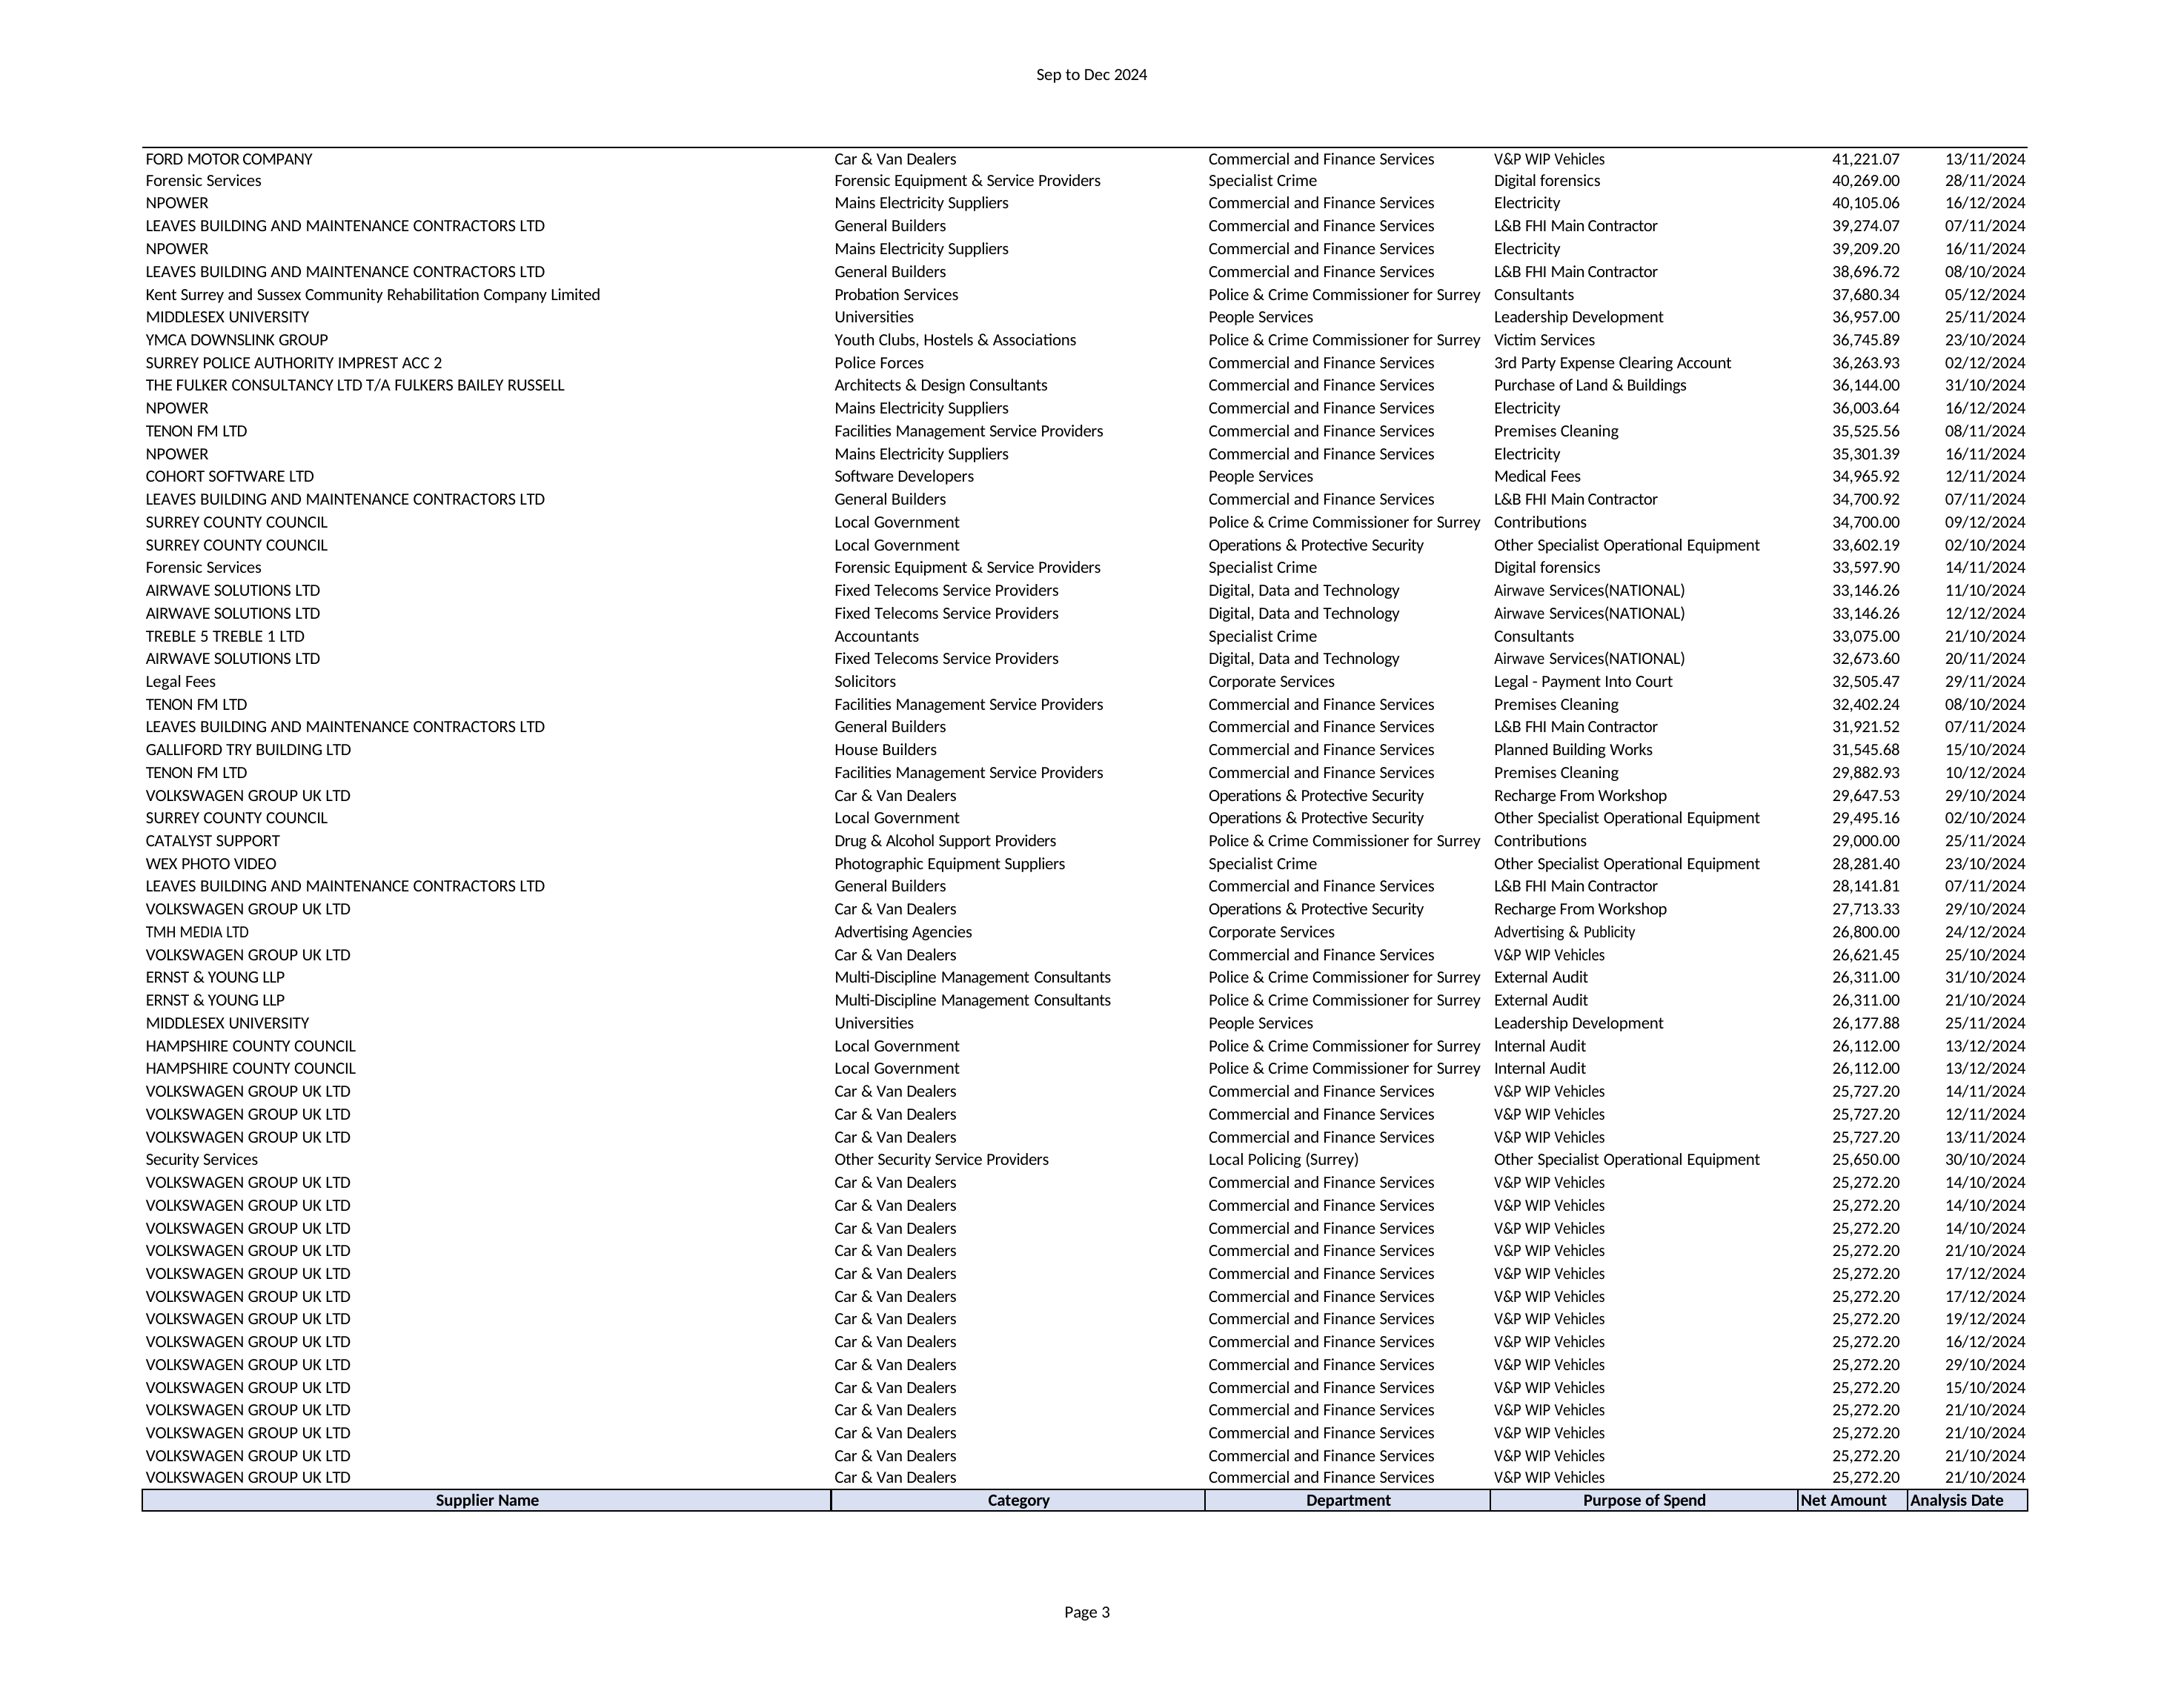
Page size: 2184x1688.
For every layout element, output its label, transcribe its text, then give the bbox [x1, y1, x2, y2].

table_cell 34,700.00 [1798, 511, 1907, 534]
table_cell NPOWER [142, 237, 831, 260]
table_cell 37,680.34 [1798, 283, 1907, 305]
table_cell 25,650.00 [1798, 1149, 1907, 1171]
table_cell AIRWAVE SOLUTIONS LTD [142, 579, 831, 602]
table_cell Facilities Management Service Providers [831, 693, 1205, 716]
table_cell Other Specialist Operational Equipment [1490, 534, 1798, 556]
table_cell Drug & Alcohol Support Providers [831, 829, 1205, 852]
table_cell Fixed Telecoms Service Providers [831, 602, 1205, 625]
table_cell Specialist Crime [1205, 556, 1490, 579]
table_cell Car & Van Dealers [831, 1285, 1205, 1308]
table_cell Commercial and Finance Services [1205, 215, 1490, 237]
table_cell External Audit [1490, 966, 1798, 988]
table_cell THE FULKER CONSULTANCY LTD T/A FULKERS BAILEY RUSSELL [142, 374, 831, 396]
table_cell Internal Audit [1490, 1034, 1798, 1057]
table_cell 13/11/2024 [1908, 1126, 2028, 1148]
table_cell General Builders [831, 260, 1205, 283]
table_cell General Builders [831, 215, 1205, 237]
table_cell 26,621.45 [1798, 943, 1907, 966]
table_cell 29,647.53 [1798, 784, 1907, 807]
table_cell VOLKSWAGEN GROUP UK LTD [142, 943, 831, 966]
table_cell Specialist Crime [1205, 852, 1490, 875]
table_cell LEAVES BUILDING AND MAINTENANCE CONTRACTORS LTD [142, 875, 831, 898]
table_cell 33,602.19 [1798, 534, 1907, 556]
table_cell Facilities Management Service Providers [831, 419, 1205, 442]
table_cell Police & Crime Commissioner for Surrey [1205, 966, 1490, 988]
table_cell 15/10/2024 [1908, 1376, 2028, 1399]
table_cell Contributions [1490, 829, 1798, 852]
table_cell 36,957.00 [1798, 306, 1907, 328]
table_cell Other Specialist Operational Equipment [1490, 1149, 1798, 1171]
table_cell Specialist Crime [1205, 169, 1490, 192]
table_cell Kent Surrey and Sussex Community Rehabilitation Company Limited [142, 283, 831, 305]
table_cell General Builders [831, 716, 1205, 738]
table_cell Forensic Equipment & Service Providers [831, 556, 1205, 579]
table_header Category [832, 1490, 1204, 1510]
table_cell Commercial and Finance Services [1205, 260, 1490, 283]
table_cell 39,209.20 [1798, 237, 1907, 260]
table_cell 26,112.00 [1798, 1034, 1907, 1057]
table_cell V&P WIP Vehicles [1490, 1399, 1798, 1421]
table_cell VOLKSWAGEN GROUP UK LTD [142, 1376, 831, 1399]
table_cell Contributions [1490, 511, 1798, 534]
table_cell 36,263.93 [1798, 351, 1907, 374]
table_cell V&P WIP Vehicles [1490, 1330, 1798, 1353]
table_cell V&P WIP Vehicles [1490, 148, 1798, 169]
table_cell 25,272.20 [1798, 1240, 1907, 1262]
table_cell 29/11/2024 [1908, 670, 2028, 693]
table_cell 33,597.90 [1798, 556, 1907, 579]
table_cell VOLKSWAGEN GROUP UK LTD [142, 1467, 831, 1489]
table_cell LEAVES BUILDING AND MAINTENANCE CONTRACTORS LTD [142, 488, 831, 511]
table_cell Recharge From Workshop [1490, 784, 1798, 807]
table_cell 25,272.20 [1798, 1217, 1907, 1239]
table_cell Commercial and Finance Services [1205, 716, 1490, 738]
table_cell Local Government [831, 1034, 1205, 1057]
table_cell Commercial and Finance Services [1205, 351, 1490, 374]
table_cell L&B FHI Main Contractor [1490, 215, 1798, 237]
table_cell Local Government [831, 511, 1205, 534]
table_cell Local Government [831, 534, 1205, 556]
table_cell Commercial and Finance Services [1205, 1240, 1490, 1262]
table_cell 25/11/2024 [1908, 1011, 2028, 1034]
table_cell Police & Crime Commissioner for Surrey [1205, 1034, 1490, 1057]
table_cell V&P WIP Vehicles [1490, 943, 1798, 966]
table_cell Commercial and Finance Services [1205, 1330, 1490, 1353]
table_cell Solicitors [831, 670, 1205, 693]
table_cell TREBLE 5 TREBLE 1 LTD [142, 625, 831, 647]
table_cell Consultants [1490, 283, 1798, 305]
table_cell Legal - Payment Into Court [1490, 670, 1798, 693]
table_cell 21/10/2024 [1908, 1421, 2028, 1444]
table_cell VOLKSWAGEN GROUP UK LTD [142, 1262, 831, 1285]
table_cell 20/11/2024 [1908, 648, 2028, 670]
table_cell Operations & Protective Security [1205, 784, 1490, 807]
table_cell Medical Fees [1490, 465, 1798, 488]
table_cell Probation Services [831, 283, 1205, 305]
table_cell Car & Van Dealers [831, 1262, 1205, 1285]
table_cell 31/10/2024 [1908, 966, 2028, 988]
table_cell Commercial and Finance Services [1205, 1421, 1490, 1444]
table_cell 26,311.00 [1798, 966, 1907, 988]
table_cell Multi-Discipline Management Consultants [831, 989, 1205, 1011]
table_cell 36,003.64 [1798, 396, 1907, 419]
table_cell Car & Van Dealers [831, 148, 1205, 169]
table_cell Other Specialist Operational Equipment [1490, 852, 1798, 875]
table_cell Planned Building Works [1490, 738, 1798, 761]
table_cell Commercial and Finance Services [1205, 1080, 1490, 1103]
table_cell 40,269.00 [1798, 169, 1907, 192]
table_cell Local Policing (Surrey) [1205, 1149, 1490, 1171]
table_cell 02/10/2024 [1908, 807, 2028, 829]
table_cell 25/10/2024 [1908, 943, 2028, 966]
table_cell SURREY COUNTY COUNCIL [142, 534, 831, 556]
table_cell 14/11/2024 [1908, 1080, 2028, 1103]
table_cell VOLKSWAGEN GROUP UK LTD [142, 1080, 831, 1103]
table_cell ERNST & YOUNG LLP [142, 966, 831, 988]
table_cell Car & Van Dealers [831, 1467, 1205, 1489]
table_cell YMCA DOWNSLINK GROUP [142, 328, 831, 351]
table_header Supplier Name [143, 1490, 830, 1510]
table_cell Premises Cleaning [1490, 693, 1798, 716]
table_cell Police Forces [831, 351, 1205, 374]
table_cell Commercial and Finance Services [1205, 488, 1490, 511]
table_cell Commercial and Finance Services [1205, 1444, 1490, 1467]
table_cell Commercial and Finance Services [1205, 419, 1490, 442]
table_cell Commercial and Finance Services [1205, 738, 1490, 761]
table_cell 02/12/2024 [1908, 351, 2028, 374]
table_cell Advertising & Publicity [1490, 920, 1798, 943]
table_cell Local Government [831, 807, 1205, 829]
table_cell Forensic Services [142, 169, 831, 192]
table_cell VOLKSWAGEN GROUP UK LTD [142, 1399, 831, 1421]
table_cell GALLIFORD TRY BUILDING LTD [142, 738, 831, 761]
table_cell Commercial and Finance Services [1205, 1376, 1490, 1399]
table_cell LEAVES BUILDING AND MAINTENANCE CONTRACTORS LTD [142, 260, 831, 283]
table_cell Electricity [1490, 442, 1798, 465]
table_cell V&P WIP Vehicles [1490, 1103, 1798, 1126]
table_cell 21/10/2024 [1908, 625, 2028, 647]
table_cell Car & Van Dealers [831, 1330, 1205, 1353]
table_cell Mains Electricity Suppliers [831, 396, 1205, 419]
table_cell 15/10/2024 [1908, 738, 2028, 761]
table_cell Commercial and Finance Services [1205, 374, 1490, 396]
table_header Net Amount [1799, 1490, 1907, 1510]
table_cell Commercial and Finance Services [1205, 237, 1490, 260]
table_cell Commercial and Finance Services [1205, 148, 1490, 169]
table_cell 40,105.06 [1798, 192, 1907, 214]
table_cell 25,272.20 [1798, 1353, 1907, 1376]
table_cell Other Security Service Providers [831, 1149, 1205, 1171]
table_cell 08/10/2024 [1908, 693, 2028, 716]
table_cell House Builders [831, 738, 1205, 761]
table_cell Commercial and Finance Services [1205, 396, 1490, 419]
table_cell Accountants [831, 625, 1205, 647]
table_cell L&B FHI Main Contractor [1490, 716, 1798, 738]
table_cell Consultants [1490, 625, 1798, 647]
table_cell Digital forensics [1490, 169, 1798, 192]
table_cell 25,727.20 [1798, 1103, 1907, 1126]
table_cell Corporate Services [1205, 670, 1490, 693]
table_cell VOLKSWAGEN GROUP UK LTD [142, 1330, 831, 1353]
table_cell Operations & Protective Security [1205, 898, 1490, 920]
table_cell Commercial and Finance Services [1205, 1262, 1490, 1285]
table_cell Leadership Development [1490, 1011, 1798, 1034]
table_cell V&P WIP Vehicles [1490, 1376, 1798, 1399]
table_cell Universities [831, 306, 1205, 328]
table_cell ERNST & YOUNG LLP [142, 989, 831, 1011]
table_cell 21/10/2024 [1908, 989, 2028, 1011]
table_cell 26,800.00 [1798, 920, 1907, 943]
table_cell Electricity [1490, 396, 1798, 419]
table_cell 31/10/2024 [1908, 374, 2028, 396]
table_cell Car & Van Dealers [831, 1080, 1205, 1103]
table_cell VOLKSWAGEN GROUP UK LTD [142, 1194, 831, 1217]
table_cell 07/11/2024 [1908, 215, 2028, 237]
table_cell Car & Van Dealers [831, 1399, 1205, 1421]
table_cell NPOWER [142, 192, 831, 214]
table_cell Leadership Development [1490, 306, 1798, 328]
table_cell 10/12/2024 [1908, 761, 2028, 784]
table_cell 08/10/2024 [1908, 260, 2028, 283]
table_cell 32,673.60 [1798, 648, 1907, 670]
table_cell External Audit [1490, 989, 1798, 1011]
table_cell SURREY COUNTY COUNCIL [142, 807, 831, 829]
table_cell Forensic Equipment & Service Providers [831, 169, 1205, 192]
table_cell VOLKSWAGEN GROUP UK LTD [142, 1171, 831, 1194]
table_cell Car & Van Dealers [831, 898, 1205, 920]
table_cell 19/12/2024 [1908, 1308, 2028, 1330]
table_cell 13/12/2024 [1908, 1034, 2028, 1057]
table_cell 34,965.92 [1798, 465, 1907, 488]
table_cell 30/10/2024 [1908, 1149, 2028, 1171]
table_cell 31,545.68 [1798, 738, 1907, 761]
table_cell Commercial and Finance Services [1205, 1399, 1490, 1421]
table_cell 29/10/2024 [1908, 1353, 2028, 1376]
table_cell V&P WIP Vehicles [1490, 1467, 1798, 1489]
table_cell 12/11/2024 [1908, 465, 2028, 488]
table_cell 32,505.47 [1798, 670, 1907, 693]
table_cell Facilities Management Service Providers [831, 761, 1205, 784]
table_cell Commercial and Finance Services [1205, 943, 1490, 966]
table_cell Local Government [831, 1057, 1205, 1080]
table_cell Police & Crime Commissioner for Surrey [1205, 829, 1490, 852]
table_cell Universities [831, 1011, 1205, 1034]
table_cell 23/10/2024 [1908, 328, 2028, 351]
table_cell 39,274.07 [1798, 215, 1907, 237]
table_cell L&B FHI Main Contractor [1490, 260, 1798, 283]
table_cell 25,272.20 [1798, 1421, 1907, 1444]
table_cell L&B FHI Main Contractor [1490, 875, 1798, 898]
table_cell Other Specialist Operational Equipment [1490, 807, 1798, 829]
table_cell 16/12/2024 [1908, 396, 2028, 419]
table_cell COHORT SOFTWARE LTD [142, 465, 831, 488]
table_cell 09/12/2024 [1908, 511, 2028, 534]
table_cell Commercial and Finance Services [1205, 192, 1490, 214]
table_cell Commercial and Finance Services [1205, 1285, 1490, 1308]
table_cell V&P WIP Vehicles [1490, 1262, 1798, 1285]
table_cell Car & Van Dealers [831, 1353, 1205, 1376]
table_cell 12/12/2024 [1908, 602, 2028, 625]
table_cell V&P WIP Vehicles [1490, 1194, 1798, 1217]
table_cell Car & Van Dealers [831, 1308, 1205, 1330]
table_cell 35,525.56 [1798, 419, 1907, 442]
table_cell 14/10/2024 [1908, 1171, 2028, 1194]
table_cell Commercial and Finance Services [1205, 1171, 1490, 1194]
table_cell 21/10/2024 [1908, 1240, 2028, 1262]
table_cell VOLKSWAGEN GROUP UK LTD [142, 1285, 831, 1308]
table_cell 25/11/2024 [1908, 306, 2028, 328]
table_cell 29,000.00 [1798, 829, 1907, 852]
table_cell Victim Services [1490, 328, 1798, 351]
table_cell Mains Electricity Suppliers [831, 192, 1205, 214]
table_cell Electricity [1490, 192, 1798, 214]
table_cell Multi-Discipline Management Consultants [831, 966, 1205, 988]
table_cell Police & Crime Commissioner for Surrey [1205, 989, 1490, 1011]
table_cell People Services [1205, 1011, 1490, 1034]
table_cell 25,727.20 [1798, 1080, 1907, 1103]
table_cell Fixed Telecoms Service Providers [831, 648, 1205, 670]
table_cell 36,745.89 [1798, 328, 1907, 351]
table_cell 29,495.16 [1798, 807, 1907, 829]
table_cell Software Developers [831, 465, 1205, 488]
table_cell General Builders [831, 875, 1205, 898]
table_cell Specialist Crime [1205, 625, 1490, 647]
table_cell Operations & Protective Security [1205, 534, 1490, 556]
table_cell Car & Van Dealers [831, 1376, 1205, 1399]
table_cell 41,221.07 [1798, 148, 1907, 169]
table_cell 25,272.20 [1798, 1376, 1907, 1399]
table_cell 25,272.20 [1798, 1330, 1907, 1353]
table_cell 29,882.93 [1798, 761, 1907, 784]
table_cell 13/12/2024 [1908, 1057, 2028, 1080]
table_cell 16/11/2024 [1908, 442, 2028, 465]
table_cell V&P WIP Vehicles [1490, 1444, 1798, 1467]
table_cell 25,272.20 [1798, 1308, 1907, 1330]
table_cell 25,272.20 [1798, 1467, 1907, 1489]
table_cell VOLKSWAGEN GROUP UK LTD [142, 784, 831, 807]
table_cell Commercial and Finance Services [1205, 1194, 1490, 1217]
table_cell Digital forensics [1490, 556, 1798, 579]
table_cell 16/12/2024 [1908, 1330, 2028, 1353]
table_cell Commercial and Finance Services [1205, 1308, 1490, 1330]
table_cell 17/12/2024 [1908, 1262, 2028, 1285]
table_cell Car & Van Dealers [831, 784, 1205, 807]
table_cell 33,146.26 [1798, 602, 1907, 625]
table_cell 14/11/2024 [1908, 556, 2028, 579]
table_cell Airwave Services(NATIONAL) [1490, 648, 1798, 670]
table_cell 28/11/2024 [1908, 169, 2028, 192]
table_cell Premises Cleaning [1490, 419, 1798, 442]
table_cell 07/11/2024 [1908, 875, 2028, 898]
table_cell LEAVES BUILDING AND MAINTENANCE CONTRACTORS LTD [142, 215, 831, 237]
table_cell Legal Fees [142, 670, 831, 693]
table_cell Car & Van Dealers [831, 1444, 1205, 1467]
table_cell Commercial and Finance Services [1205, 875, 1490, 898]
table_cell 38,696.72 [1798, 260, 1907, 283]
table_cell People Services [1205, 465, 1490, 488]
table_cell Purchase of Land & Buildings [1490, 374, 1798, 396]
table_cell 29/10/2024 [1908, 784, 2028, 807]
table_cell 07/11/2024 [1908, 488, 2028, 511]
table_cell 11/10/2024 [1908, 579, 2028, 602]
table_cell 05/12/2024 [1908, 283, 2028, 305]
table_cell Police & Crime Commissioner for Surrey [1205, 283, 1490, 305]
table_cell 33,146.26 [1798, 579, 1907, 602]
table_cell 16/12/2024 [1908, 192, 2028, 214]
table_header Purpose of Spend [1491, 1490, 1797, 1510]
table_cell 26,311.00 [1798, 989, 1907, 1011]
table_cell 32,402.24 [1798, 693, 1907, 716]
table_cell Fixed Telecoms Service Providers [831, 579, 1205, 602]
table_cell 14/10/2024 [1908, 1217, 2028, 1239]
table_cell 23/10/2024 [1908, 852, 2028, 875]
table_cell LEAVES BUILDING AND MAINTENANCE CONTRACTORS LTD [142, 716, 831, 738]
table_cell Car & Van Dealers [831, 1240, 1205, 1262]
table_cell V&P WIP Vehicles [1490, 1308, 1798, 1330]
table_cell 3rd Party Expense Clearing Account [1490, 351, 1798, 374]
table_cell HAMPSHIRE COUNTY COUNCIL [142, 1057, 831, 1080]
table_cell General Builders [831, 488, 1205, 511]
table_cell 14/10/2024 [1908, 1194, 2028, 1217]
table_cell 27,713.33 [1798, 898, 1907, 920]
table_cell Police & Crime Commissioner for Surrey [1205, 511, 1490, 534]
table_cell Airwave Services(NATIONAL) [1490, 602, 1798, 625]
table_cell Car & Van Dealers [831, 1217, 1205, 1239]
table_cell TMH MEDIA LTD [142, 920, 831, 943]
table_cell V&P WIP Vehicles [1490, 1421, 1798, 1444]
table_cell Commercial and Finance Services [1205, 1353, 1490, 1376]
table_cell SURREY COUNTY COUNCIL [142, 511, 831, 534]
table_cell 07/11/2024 [1908, 716, 2028, 738]
table_cell Forensic Services [142, 556, 831, 579]
table_cell Commercial and Finance Services [1205, 1467, 1490, 1489]
table_cell Airwave Services(NATIONAL) [1490, 579, 1798, 602]
table_cell HAMPSHIRE COUNTY COUNCIL [142, 1034, 831, 1057]
table_cell 08/11/2024 [1908, 419, 2028, 442]
table_cell Car & Van Dealers [831, 1171, 1205, 1194]
table_cell 34,700.92 [1798, 488, 1907, 511]
table_cell Car & Van Dealers [831, 943, 1205, 966]
table_cell 21/10/2024 [1908, 1399, 2028, 1421]
table_cell VOLKSWAGEN GROUP UK LTD [142, 1126, 831, 1148]
table_cell V&P WIP Vehicles [1490, 1285, 1798, 1308]
table_cell Security Services [142, 1149, 831, 1171]
table_cell 26,112.00 [1798, 1057, 1907, 1080]
table_cell NPOWER [142, 442, 831, 465]
table_cell Architects & Design Consultants [831, 374, 1205, 396]
table_cell VOLKSWAGEN GROUP UK LTD [142, 1421, 831, 1444]
table_cell Commercial and Finance Services [1205, 442, 1490, 465]
table_cell 21/10/2024 [1908, 1444, 2028, 1467]
table_cell Mains Electricity Suppliers [831, 237, 1205, 260]
table_cell Digital, Data and Technology [1205, 602, 1490, 625]
table_cell VOLKSWAGEN GROUP UK LTD [142, 1103, 831, 1126]
table_cell Digital, Data and Technology [1205, 579, 1490, 602]
table_cell Advertising Agencies [831, 920, 1205, 943]
table_cell Commercial and Finance Services [1205, 1217, 1490, 1239]
table_cell 02/10/2024 [1908, 534, 2028, 556]
table_cell L&B FHI Main Contractor [1490, 488, 1798, 511]
table_cell Commercial and Finance Services [1205, 1103, 1490, 1126]
table_cell 35,301.39 [1798, 442, 1907, 465]
table_cell Electricity [1490, 237, 1798, 260]
table_cell 25,272.20 [1798, 1285, 1907, 1308]
table_cell 16/11/2024 [1908, 237, 2028, 260]
table_cell 17/12/2024 [1908, 1285, 2028, 1308]
table_cell V&P WIP Vehicles [1490, 1240, 1798, 1262]
table_cell VOLKSWAGEN GROUP UK LTD [142, 898, 831, 920]
table_cell Car & Van Dealers [831, 1421, 1205, 1444]
table_cell Car & Van Dealers [831, 1194, 1205, 1217]
table_cell Photographic Equipment Suppliers [831, 852, 1205, 875]
table_cell V&P WIP Vehicles [1490, 1353, 1798, 1376]
table_cell 25,272.20 [1798, 1194, 1907, 1217]
table_cell 24/12/2024 [1908, 920, 2028, 943]
table_cell 21/10/2024 [1908, 1467, 2028, 1489]
table_cell Commercial and Finance Services [1205, 761, 1490, 784]
table_cell V&P WIP Vehicles [1490, 1126, 1798, 1148]
table_cell VOLKSWAGEN GROUP UK LTD [142, 1353, 831, 1376]
table_cell Police & Crime Commissioner for Surrey [1205, 328, 1490, 351]
table_cell Commercial and Finance Services [1205, 1126, 1490, 1148]
table_cell Car & Van Dealers [831, 1103, 1205, 1126]
table_cell 36,144.00 [1798, 374, 1907, 396]
table_cell 25,272.20 [1798, 1399, 1907, 1421]
table_cell Youth Clubs, Hostels & Associations [831, 328, 1205, 351]
table_cell WEX PHOTO VIDEO [142, 852, 831, 875]
table_cell MIDDLESEX UNIVERSITY [142, 306, 831, 328]
table_cell TENON FM LTD [142, 761, 831, 784]
table_cell Car & Van Dealers [831, 1126, 1205, 1148]
table_cell V&P WIP Vehicles [1490, 1217, 1798, 1239]
table_cell Commercial and Finance Services [1205, 693, 1490, 716]
table_cell Internal Audit [1490, 1057, 1798, 1080]
table_cell VOLKSWAGEN GROUP UK LTD [142, 1217, 831, 1239]
table_cell 31,921.52 [1798, 716, 1907, 738]
table_cell FORD MOTOR COMPANY [142, 148, 831, 169]
table_cell 25,727.20 [1798, 1126, 1907, 1148]
table_cell Digital, Data and Technology [1205, 648, 1490, 670]
table_cell Operations & Protective Security [1205, 807, 1490, 829]
table_cell Corporate Services [1205, 920, 1490, 943]
table_cell 13/11/2024 [1908, 148, 2028, 169]
table_cell 25/11/2024 [1908, 829, 2028, 852]
table_cell 28,281.40 [1798, 852, 1907, 875]
table_cell 28,141.81 [1798, 875, 1907, 898]
table_cell VOLKSWAGEN GROUP UK LTD [142, 1308, 831, 1330]
table_cell 12/11/2024 [1908, 1103, 2028, 1126]
table_cell V&P WIP Vehicles [1490, 1171, 1798, 1194]
table_cell CATALYST SUPPORT [142, 829, 831, 852]
table_cell Premises Cleaning [1490, 761, 1798, 784]
table_header Department [1206, 1490, 1490, 1510]
table_cell AIRWAVE SOLUTIONS LTD [142, 602, 831, 625]
table_cell TENON FM LTD [142, 693, 831, 716]
table_cell Mains Electricity Suppliers [831, 442, 1205, 465]
table_cell 25,272.20 [1798, 1444, 1907, 1467]
table_cell Police & Crime Commissioner for Surrey [1205, 1057, 1490, 1080]
table_cell TENON FM LTD [142, 419, 831, 442]
table_cell People Services [1205, 306, 1490, 328]
table_cell V&P WIP Vehicles [1490, 1080, 1798, 1103]
table_cell MIDDLESEX UNIVERSITY [142, 1011, 831, 1034]
table_cell SURREY POLICE AUTHORITY IMPREST ACC 2 [142, 351, 831, 374]
table_cell 25,272.20 [1798, 1171, 1907, 1194]
table_cell 26,177.88 [1798, 1011, 1907, 1034]
table_cell NPOWER [142, 396, 831, 419]
table_cell AIRWAVE SOLUTIONS LTD [142, 648, 831, 670]
table_cell Recharge From Workshop [1490, 898, 1798, 920]
table_cell 25,272.20 [1798, 1262, 1907, 1285]
table_cell 29/10/2024 [1908, 898, 2028, 920]
table_header Analysis Date [1908, 1490, 2027, 1510]
table_cell VOLKSWAGEN GROUP UK LTD [142, 1240, 831, 1262]
table_cell 33,075.00 [1798, 625, 1907, 647]
table_cell VOLKSWAGEN GROUP UK LTD [142, 1444, 831, 1467]
